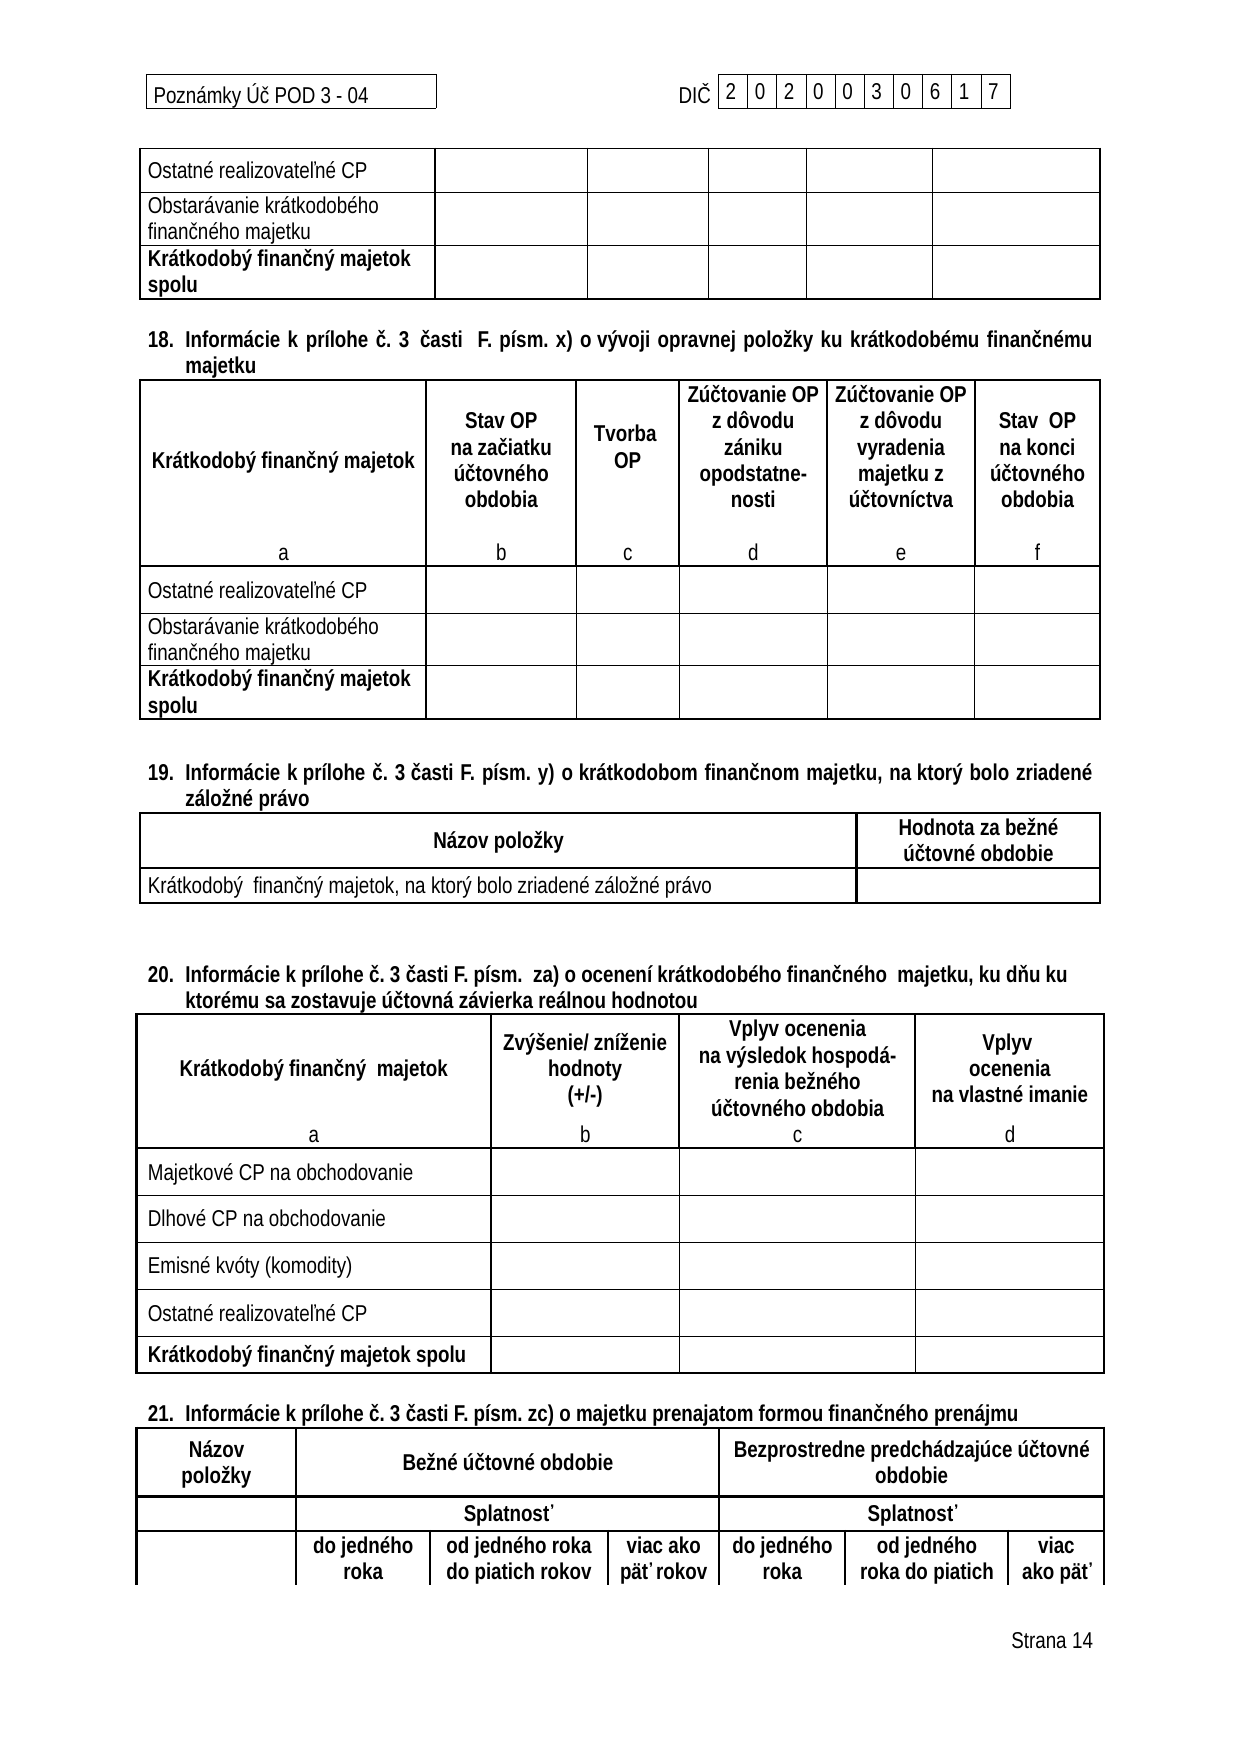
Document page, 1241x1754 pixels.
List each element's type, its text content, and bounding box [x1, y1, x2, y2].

table_cell [436, 246, 587, 297]
table_cell [680, 1243, 915, 1289]
table_cell [680, 1196, 915, 1242]
table_cell [588, 246, 708, 297]
table_cell [807, 193, 932, 245]
table_cell [807, 246, 932, 297]
table_header Stav OP na začiatku účtovného obdobia [427, 381, 575, 539]
table_cell [916, 1196, 1103, 1242]
table_cell Splatnosť [297, 1498, 718, 1530]
table_header Názov položky [138, 1429, 295, 1495]
table_cell [975, 614, 1099, 665]
table_header Krátkodobý finančný majetok [141, 381, 425, 539]
table_cell Krátkodobý finančný majetok spolu [138, 1337, 490, 1372]
table_cell e [828, 539, 974, 565]
table_cell [492, 1290, 679, 1336]
table_cell c [577, 539, 678, 565]
table_cell [492, 1149, 679, 1194]
table_cell [138, 1498, 295, 1530]
table_cell [680, 1337, 915, 1372]
table_cell [858, 869, 1099, 902]
table_cell Krátkodobý finančný majetok spolu [141, 246, 434, 297]
table_header Krátkodobý finančný majetok [138, 1015, 490, 1121]
table_cell [427, 567, 576, 612]
table_cell [436, 149, 587, 192]
table_cell Dlhové CP na obchodovanie [138, 1196, 490, 1242]
table_cell Krátkodobý finančný majetok, na ktorý bolo zriadené záložné právo [141, 869, 855, 902]
table_cell Ostatné realizovateľné CP [141, 149, 434, 192]
table_cell [828, 666, 974, 718]
table_cell [680, 1149, 915, 1194]
table_cell a [138, 1121, 490, 1147]
table_header Názov položky [141, 814, 855, 867]
table_cell viac ako päť rokov [609, 1532, 718, 1584]
table_cell d [680, 539, 826, 565]
table_header Zvýšenie/ zníženie hodnoty (+/-) [492, 1015, 678, 1121]
table_cell [916, 1337, 1103, 1372]
table_header Vplyv ocenenia na vlastné imanie [916, 1015, 1103, 1121]
table_cell Emisné kvóty (komodity) [138, 1243, 490, 1289]
table_cell viac ako päť [1009, 1532, 1103, 1584]
table_cell [828, 614, 974, 665]
table_cell [492, 1337, 679, 1372]
table_cell b [427, 539, 575, 565]
table_cell Ostatné realizovateľné CP [138, 1290, 490, 1336]
table_cell [807, 149, 932, 192]
table_cell [709, 149, 806, 192]
title Informácie k prílohe č. 3 časti F. písm. zc) o majetku prenajatom formou finančného prenájmu [148, 1400, 1093, 1427]
table_cell [975, 666, 1099, 718]
table_cell [933, 193, 1099, 245]
table_cell od jedného roka do piatich rokov [431, 1532, 607, 1584]
table_cell [680, 666, 827, 718]
table_cell [916, 1149, 1103, 1194]
table_cell [680, 614, 827, 665]
table_cell a [141, 539, 425, 565]
table_header Tvorba OP [577, 381, 678, 539]
table_cell [427, 666, 576, 718]
table_header Vplyv ocenenia na výsledok hospodá-renia bežného účtovného obdobia [680, 1015, 914, 1121]
table_header Stav OP na konci účtovného obdobia [976, 381, 1099, 539]
table_cell [709, 246, 806, 297]
table_cell d [916, 1121, 1103, 1147]
table_cell [436, 193, 587, 245]
table_cell [916, 1290, 1103, 1336]
table_cell [916, 1243, 1103, 1289]
table_header Bezprostredne predchádzajúce účtovné obdobie [720, 1429, 1103, 1495]
table_cell f [976, 539, 1099, 565]
table_cell [577, 614, 679, 665]
title Informácie k prílohe č. 3 časti F. písm. y) o krátkodobom finančnom majetku, na ktorý bolo zriadené záložné právo [148, 759, 1093, 812]
table_cell Krátkodobý finančný majetok spolu [141, 666, 425, 718]
table_header Hodnota za bežné účtovné obdobie [858, 814, 1099, 867]
table_cell [709, 193, 806, 245]
table_cell [680, 567, 827, 612]
table_header Zúčtovanie OP z dôvodu vyradenia majetku z účtovníctva [828, 381, 974, 539]
title Informácie k prílohe č. 3 časti F. písm. za) o ocenení krátkodobého finančného majetku, ku dňu ku ktorému sa zostavuje účtovná závierka reálnou hodnotou [148, 961, 1093, 1013]
table_cell [588, 193, 708, 245]
table_cell [588, 149, 708, 192]
table_cell [138, 1532, 295, 1584]
table_cell [427, 614, 576, 665]
table_cell Obstarávanie krátkodobého finančného majetku [141, 614, 425, 665]
table_cell do jedného roka [720, 1532, 844, 1584]
table_cell [492, 1196, 679, 1242]
table_header Zúčtovanie OP z dôvodu zániku opodstatne-nosti [680, 381, 826, 539]
table_cell [975, 567, 1099, 612]
table_cell [933, 246, 1099, 297]
table_cell Ostatné realizovateľné CP [141, 567, 425, 612]
table_cell [577, 567, 679, 612]
table_cell [933, 149, 1099, 192]
table_cell [577, 666, 679, 718]
table_cell [828, 567, 974, 612]
title Informácie k prílohe č. 3 časti F. písm. x) o vývoji opravnej položky ku krátkodobému finančnému majetku [148, 326, 1093, 379]
table_cell Splatnosť [720, 1498, 1103, 1530]
table_cell b [492, 1121, 678, 1147]
table_cell [492, 1243, 679, 1289]
table_cell Obstarávanie krátkodobého finančného majetku [141, 193, 434, 245]
table_header Bežné účtovné obdobie [297, 1429, 718, 1495]
table_cell od jedného roka do piatich [846, 1532, 1007, 1584]
table_cell [680, 1290, 915, 1336]
table_cell do jedného roka [297, 1532, 429, 1584]
table_cell c [680, 1121, 914, 1147]
table_cell Majetkové CP na obchodovanie [138, 1149, 490, 1194]
